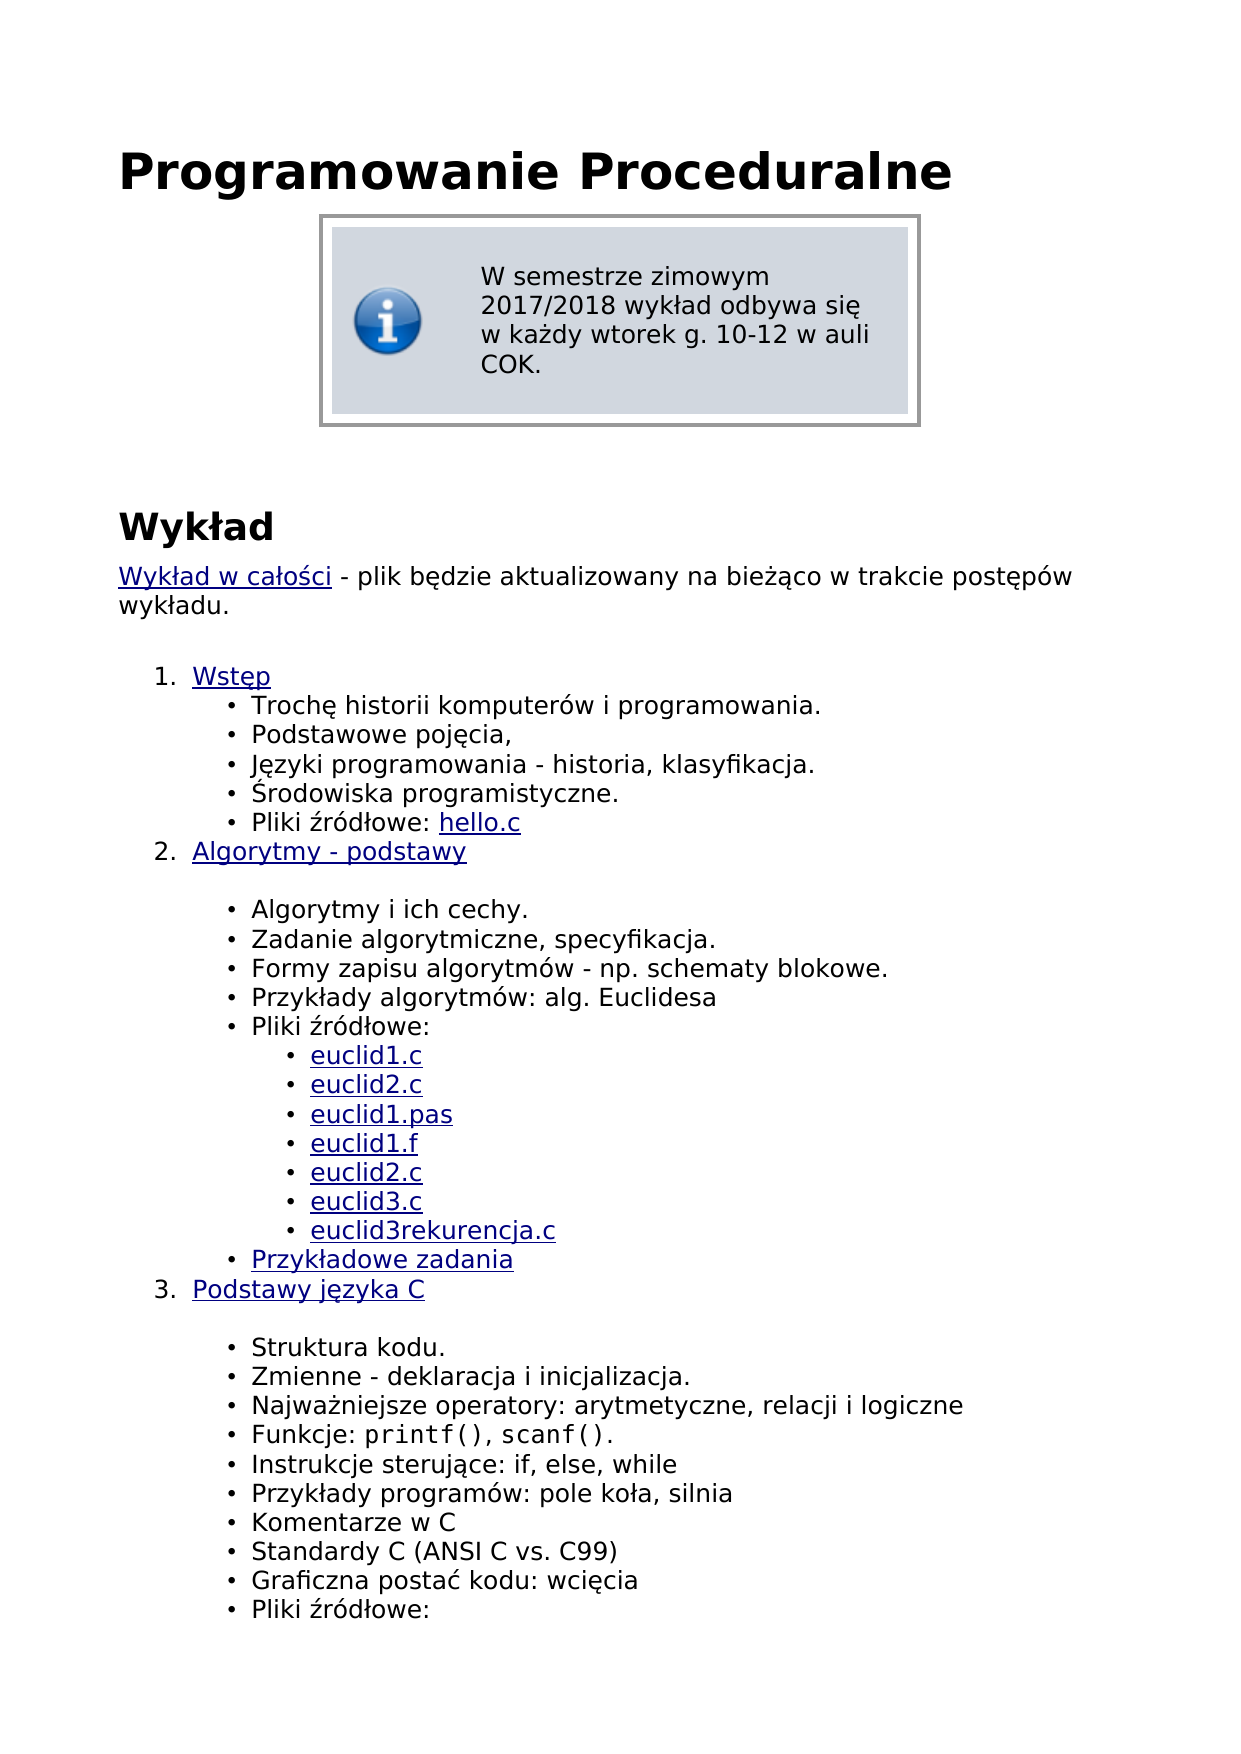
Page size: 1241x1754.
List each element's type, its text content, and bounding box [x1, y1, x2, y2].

list Pliki źródłowe: [236, 1012, 1122, 1042]
list Instrukcje sterujące: if, else, while [236, 1450, 1122, 1479]
list Najważniejsze operatory: arytmetyczne, relacji i logiczne [236, 1392, 1122, 1421]
list Funkcje: printf(), scanf(). [236, 1421, 1122, 1450]
list Komentarze w C [236, 1508, 1122, 1537]
list euclid2.c [295, 1071, 1122, 1100]
list Zmienne - deklaracja i inicjalizacja. [236, 1362, 1122, 1392]
list Graficzna postać kodu: wcięcia [236, 1567, 1122, 1596]
list euclid2.c [295, 1158, 1122, 1187]
list euclid1.c [295, 1042, 1122, 1071]
table_header [332, 227, 445, 414]
subtitle Wykład [118, 506, 1122, 549]
list euclid1.f [295, 1129, 1122, 1158]
list Pliki źródłowe: [236, 1596, 1122, 1625]
subtitle Programowanie Proceduralne [118, 143, 1122, 201]
list Przykłady algorytmów: alg. Euclidesa [236, 983, 1122, 1012]
list Podstawowe pojęcia, [236, 721, 1122, 750]
picture [351, 283, 426, 359]
list Przykładowe zadania [236, 1246, 1122, 1275]
list Pliki źródłowe: hello.c [236, 808, 1122, 837]
list Algorytmy i ich cechy. [236, 896, 1122, 925]
list euclid3rekurencja.c [295, 1217, 1122, 1246]
list Standardy C (ANSI C vs. C99) [236, 1537, 1122, 1567]
list Przykłady programów: pole koła, silnia [236, 1479, 1122, 1508]
list Formy zapisu algorytmów - np. schematy blokowe. [236, 954, 1122, 983]
text Wykład w całości - plik będzie aktualizowany na bieżąco w trakcie postępów wykładu. [118, 562, 1122, 620]
list Języki programowania - historia, klasyfikacja. [236, 750, 1122, 779]
list Podstawy języka C [177, 1275, 1122, 1333]
list Trochę historii komputerów i programowania. [236, 692, 1122, 721]
list Środowiska programistyczne. [236, 779, 1122, 808]
list euclid1.pas [295, 1100, 1122, 1129]
list Struktura kodu. [236, 1333, 1122, 1362]
list Zadanie algorytmiczne, specyfikacja. [236, 925, 1122, 954]
list Wstęp [177, 662, 1122, 692]
list euclid3.c [295, 1187, 1122, 1217]
list Algorytmy - podstawy [177, 837, 1122, 896]
table_header W semestrze zimowym 2017/2018 wykład odbywa się w każdy wtorek g. 10-12 w auli COK. [445, 227, 908, 414]
